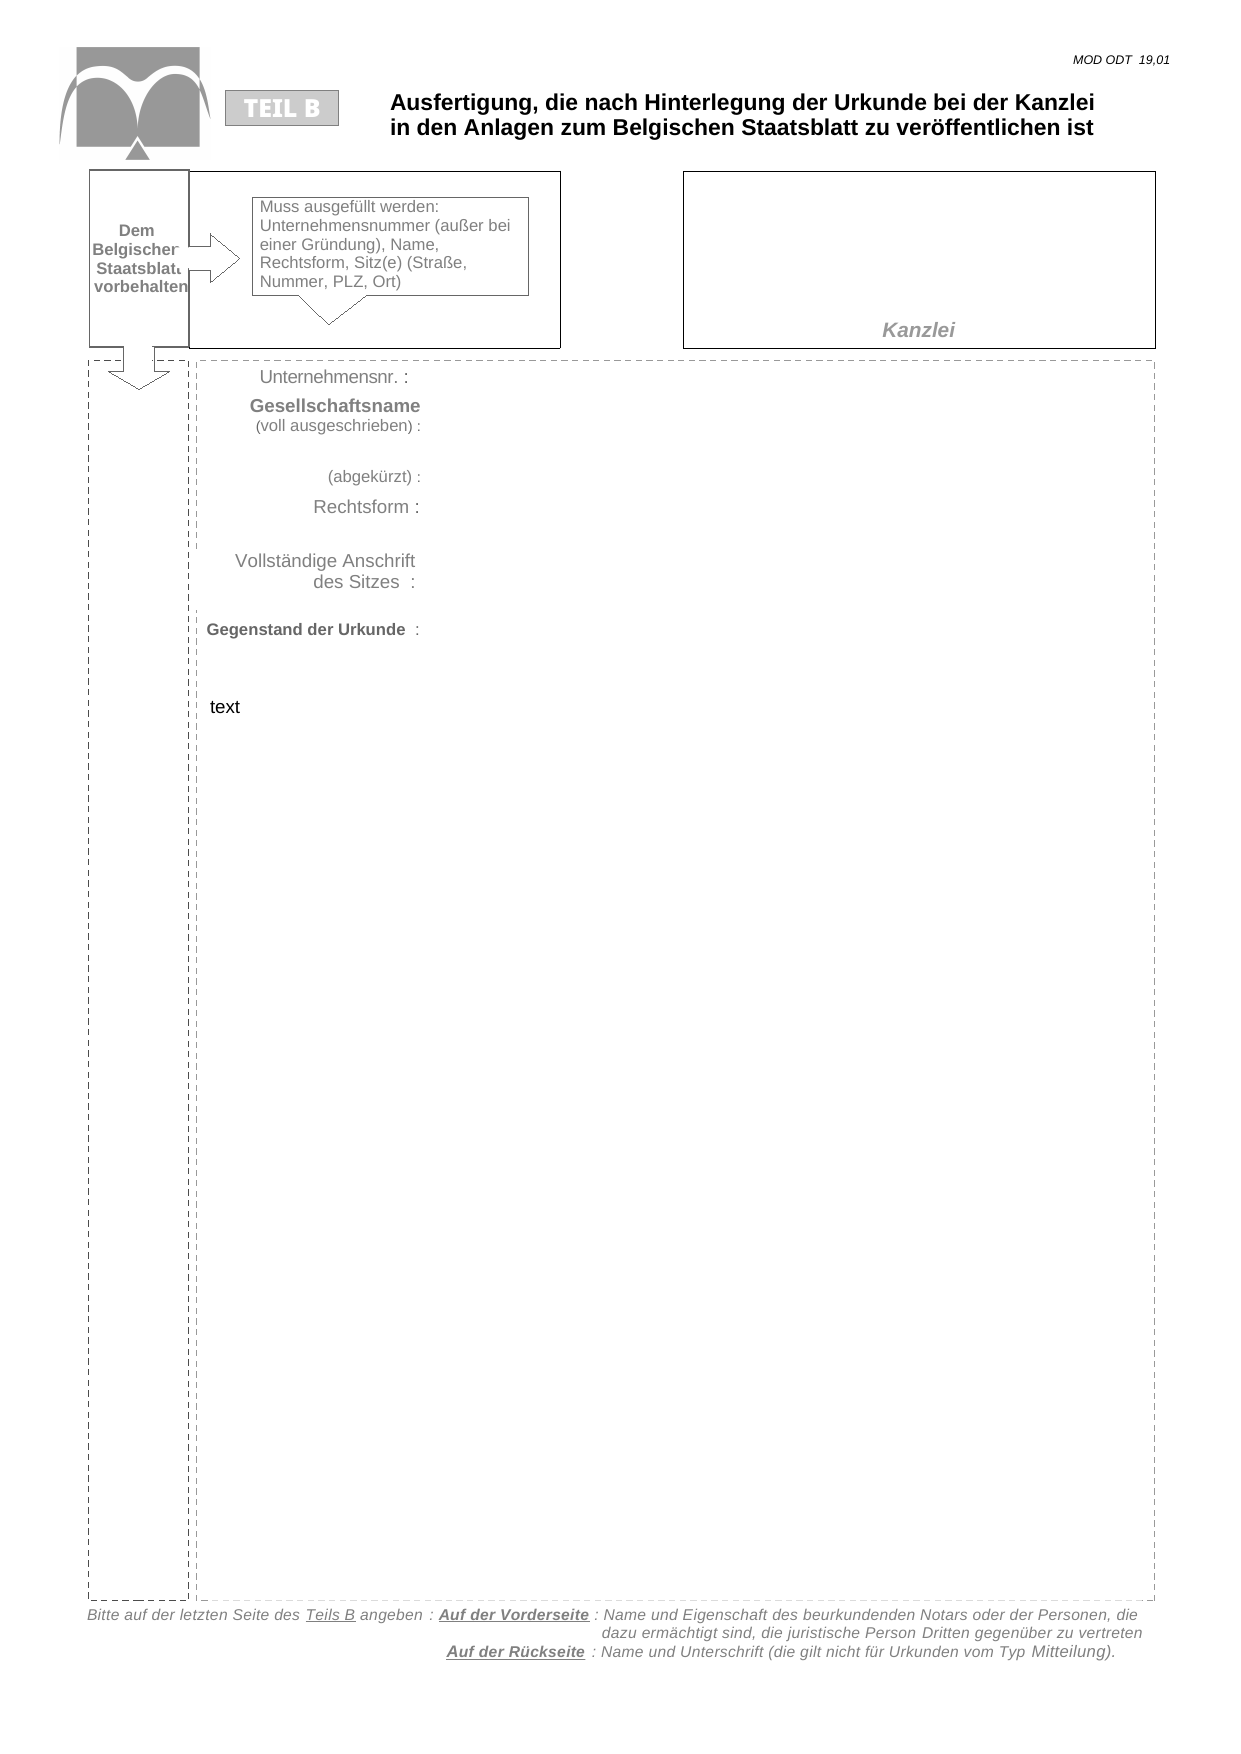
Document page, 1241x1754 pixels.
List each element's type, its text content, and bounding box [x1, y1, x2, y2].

text Rechtsform : [201, 496, 419, 517]
text text [210, 697, 1143, 718]
picture [59, 47, 211, 160]
text MOD ODT 19,01 [1069, 53, 1175, 67]
text Vollständige Anschrift des Sitzes : [196, 551, 420, 593]
text Gegenstand der Urkunde : [201, 620, 419, 639]
text (voll ausgeschrieben) : [202, 417, 421, 435]
text Gesellschaftsname [202, 396, 421, 417]
text Kanzlei [684, 319, 1155, 342]
text (abgekürzt) : [202, 468, 421, 486]
text Bitte auf der letzten Seite des Teils B angeben : Auf der Vorderseite : Name und Eigenschaft des beurkundenden Notars oder der Personen, die dazu ermächtigt sind, die juristische Person Dritten gegenüber zu vertreten [87, 1606, 1162, 1642]
text Auf der Rückseite : Name und Unterschrift (die gilt nicht für Urkunden vom Typ Mitteilung). [87, 1642, 1162, 1661]
text Unternehmensnr. : [202, 367, 409, 388]
text Ausfertigung, die nach Hinterlegung der Urkunde bei der Kanzlei in den Anlagen zum Belgischen Staatsblatt zu veröffentlichen ist [390, 89, 1157, 140]
